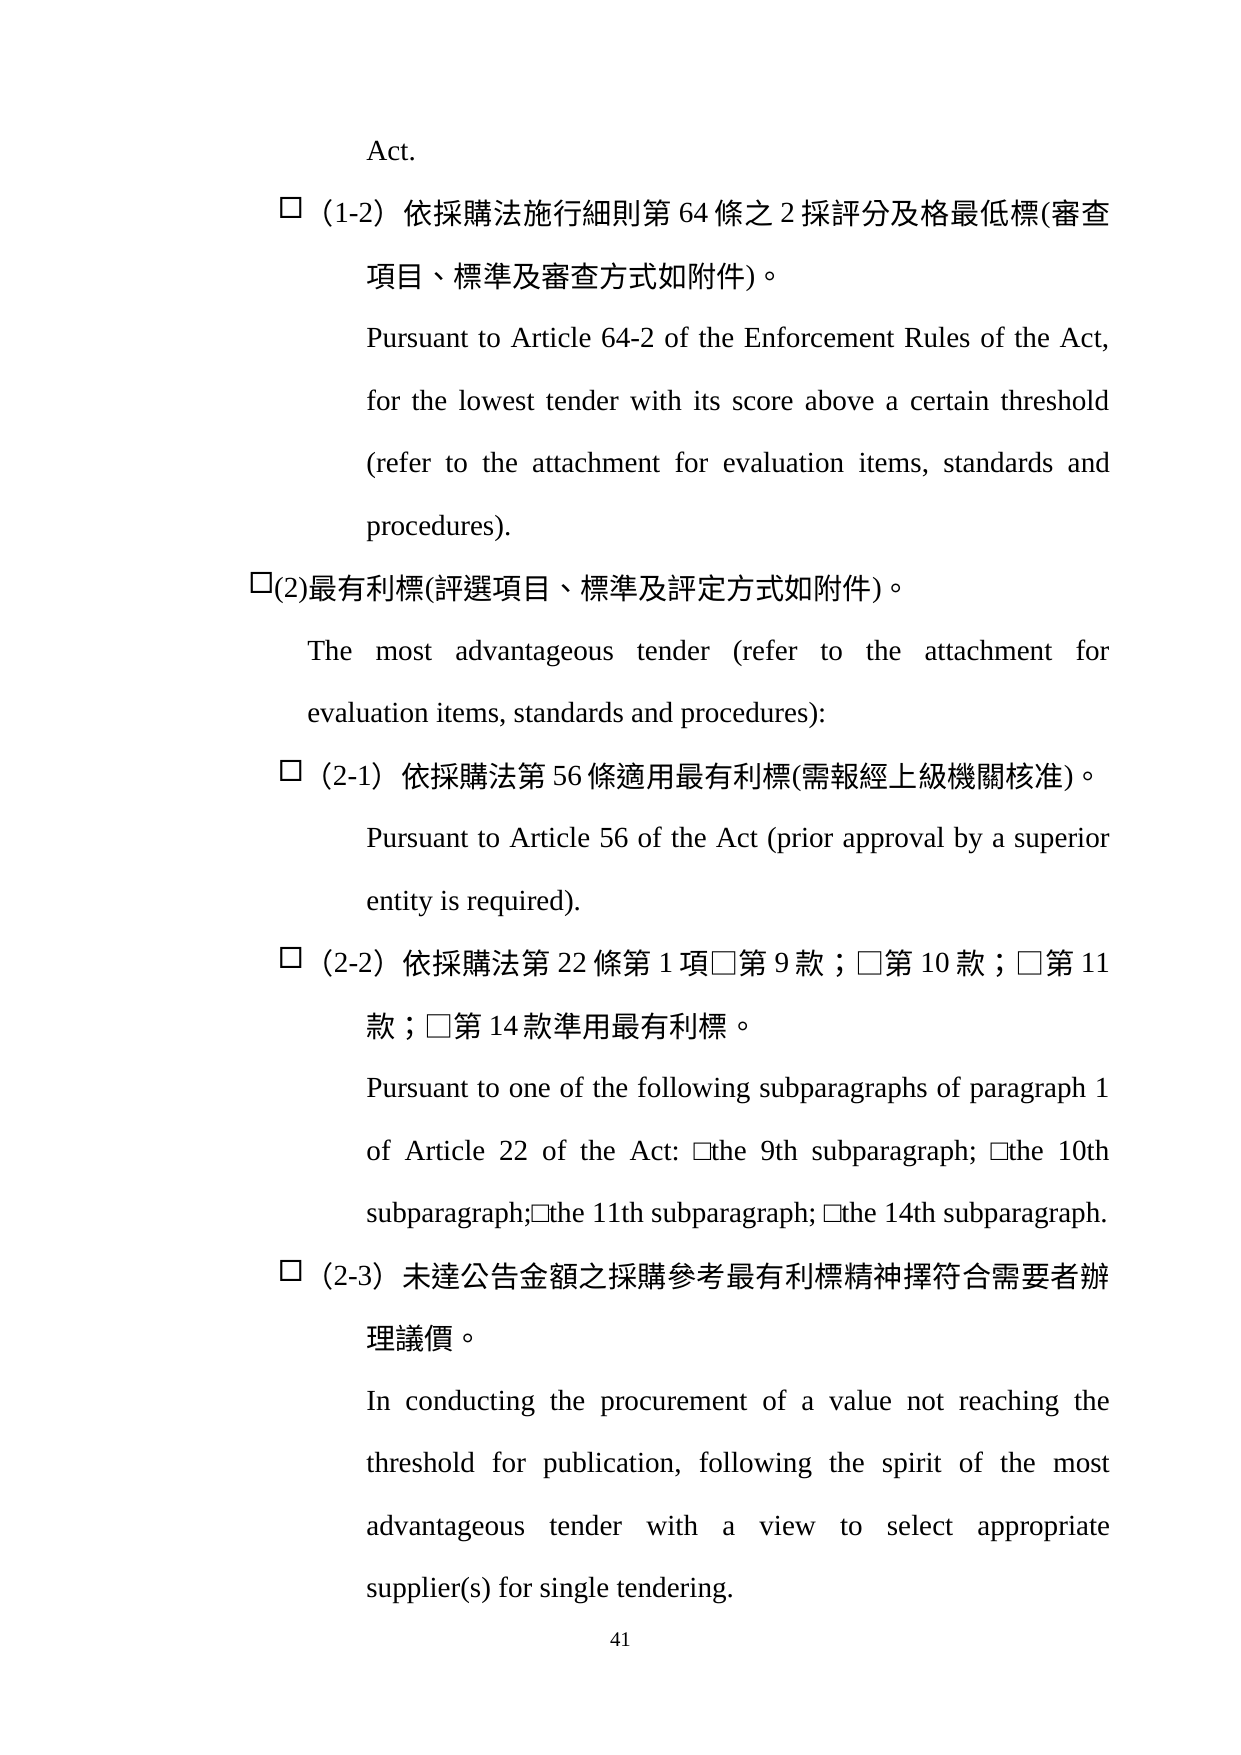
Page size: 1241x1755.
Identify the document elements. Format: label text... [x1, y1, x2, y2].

text The most advantageous tender (refer to the attachment for evaluation items, standards and procedures): [307, 608, 1110, 733]
text Act. [366, 108, 1110, 170]
text Pursuant to Article 56 of the Act (prior approval by a superior entity is required). [366, 795, 1110, 920]
text （2-3）未達公告金額之採購參考最有利標精神擇符合需要者辦理議價。 [278, 1233, 1110, 1358]
text （2-1）依採購法第56條適用最有利標(需報經上級機關核准)。 [278, 733, 1110, 795]
text （1-2）依採購法施行細則第64條之2採評分及格最低標(審查項目、標準及審查方式如附件)。 [278, 170, 1110, 295]
text Pursuant to one of the following subparagraphs of paragraph 1 of Article 22 of the Act: □the 9th subparagraph; □the 10th subparagraph;□the 11th subparagraph; □the 14th subparagraph. [366, 1045, 1110, 1233]
text （2-2）依採購法第22條第1項□第9款；□第10款；□第11款；□第14款準用最有利標。 [278, 920, 1110, 1045]
text (2)最有利標(評選項目、標準及評定方式如附件)。 [248, 545, 1110, 608]
text In conducting the procurement of a value not reaching the threshold for publication, following the spirit of the most advantageous tender with a view to select appropriate supplier(s) for single tendering. [366, 1358, 1110, 1608]
text Pursuant to Article 64-2 of the Enforcement Rules of the Act, for the lowest tender with its score above a certain threshold (refer to the attachment for evaluation items, standards and procedures). [366, 295, 1110, 545]
